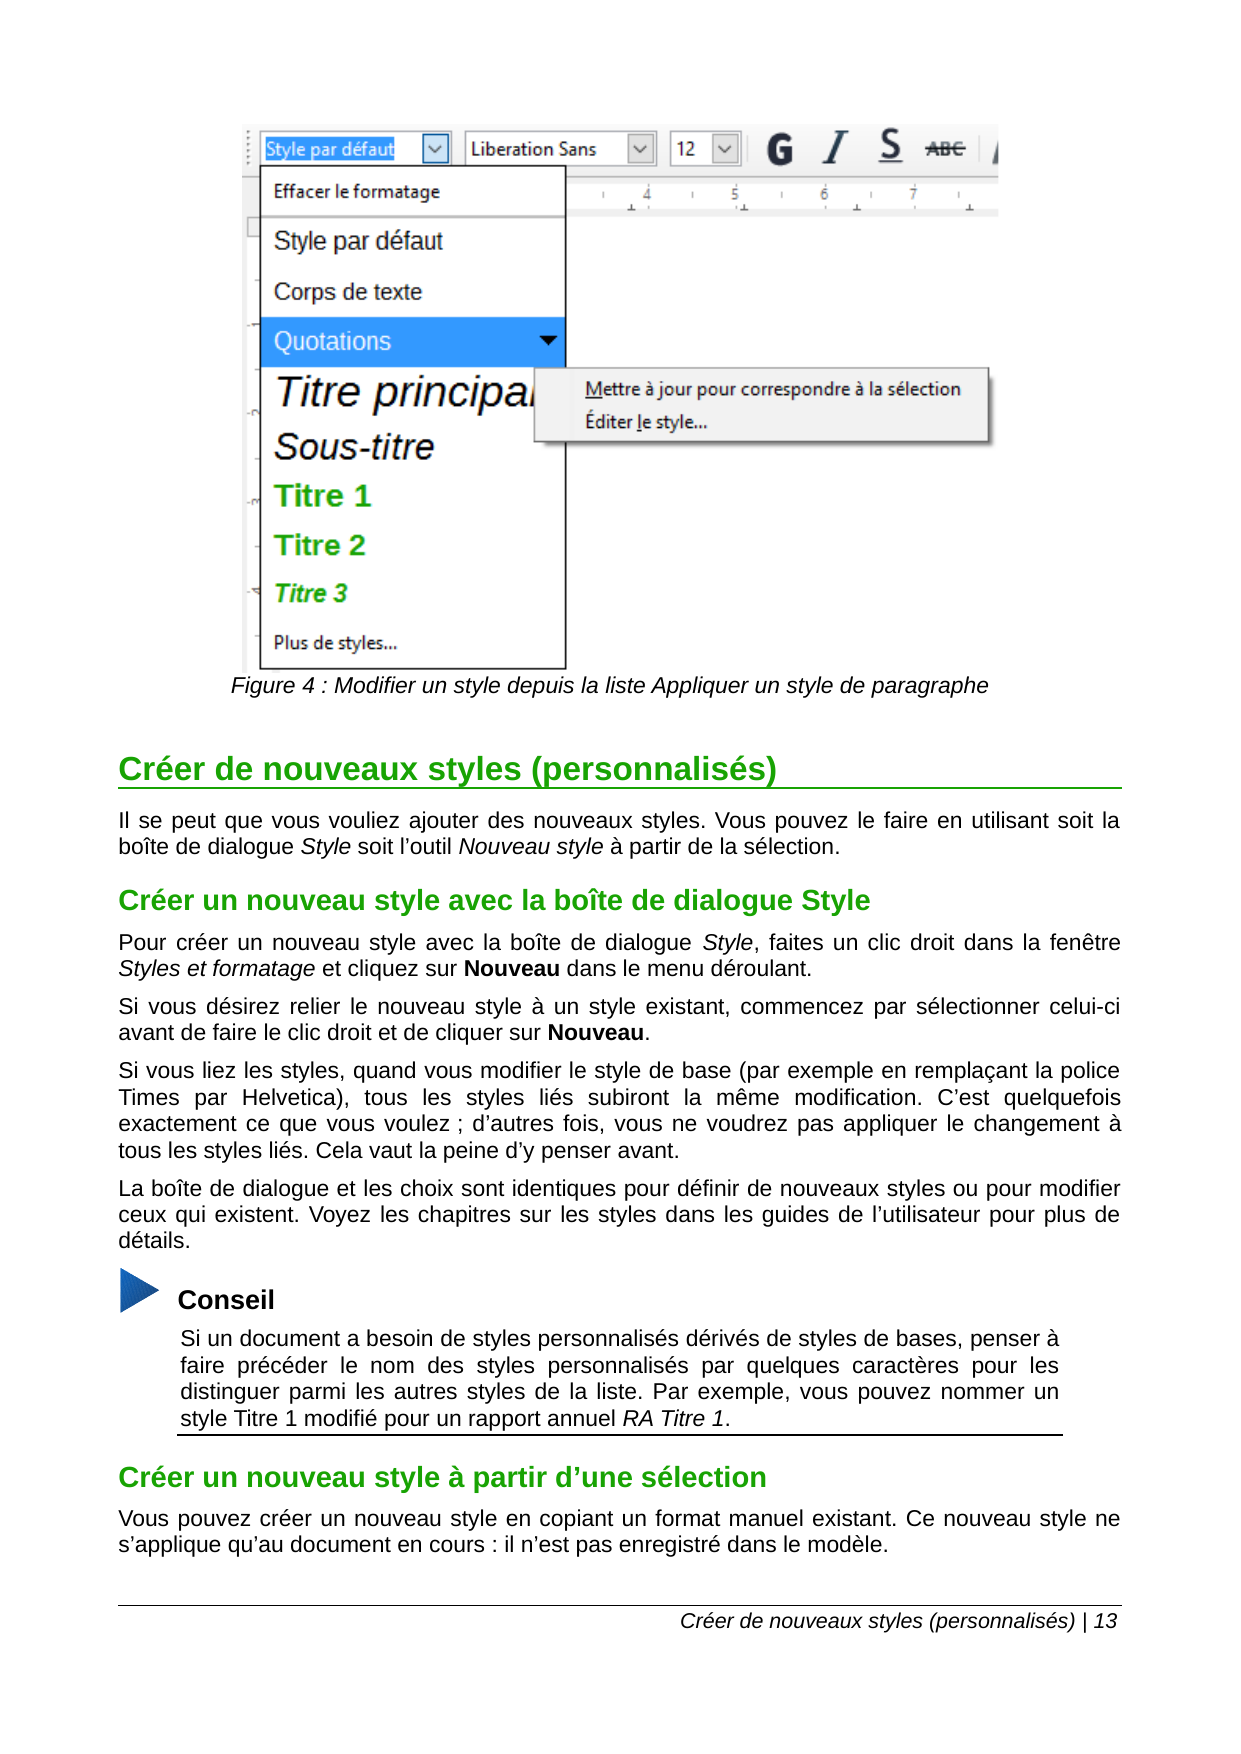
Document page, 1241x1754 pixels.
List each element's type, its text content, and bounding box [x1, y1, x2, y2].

text Si vous liez les styles, quand vous modifier le style de base (par exemple en remplaçant la police Times par Helvetica), tous les styles liés subiront la même modification. C’est quelquefois exactement ce que vous voulez ; d’autres fois, vous ne voudrez pas appliquer le changement à tous les styles liés. Cela vaut la peine d’y penser avant. [118, 1057, 1122, 1163]
subtitle Créer un nouveau style avec la boîte de dialogue Style [118, 883, 1122, 917]
subtitle Créer un nouveau style à partir d’une sélection [118, 1459, 1122, 1493]
text La boîte de dialogue et les choix sont identiques pour définir de nouveaux styles ou pour modifier ceux qui existent. Voyez les chapitres sur les styles dans les guides de l’utilisateur pour plus de détails. [118, 1175, 1122, 1254]
text Pour créer un nouveau style avec la boîte de dialogue Style, faites un clic droit dans la fenêtre Styles et formatage et cliquez sur Nouveau dans le menu déroulant. [118, 928, 1122, 981]
text Il se peut que vous vouliez ajouter des nouveaux styles. Vous pouvez le faire en utilisant soit la boîte de dialogue Style soit l’outil Nouveau style à partir de la sélection. [118, 807, 1122, 859]
text Si un document a besoin de styles personnalisés dérivés de styles de bases, penser à faire précéder le nom des styles personnalisés par quelques caractères pour les distinguer parmi les autres styles de la liste. Par exemple, vous pouvez nommer un style Titre 1 modifié pour un rapport annuel RA Titre 1. [177, 1322, 1063, 1434]
subtitle Créer de nouveaux styles (personnalisés) [118, 749, 1122, 787]
text Figure 4 : Modifier un style depuis la liste Appliquer un style de paragraphe [231, 672, 1010, 699]
text Si vous désirez relier le nouveau style à un style existant, commencez par sélectionner celui-ci avant de faire le clic droit et de cliquer sur Nouveau. [118, 993, 1122, 1046]
subtitle Conseil [118, 1266, 1122, 1315]
picture [242, 124, 999, 673]
text Vous pouvez créer un nouveau style en copiant un format manuel existant. Ce nouveau style ne s’applique qu’au document en cours : il n’est pas enregistré dans le modèle. [118, 1505, 1122, 1558]
